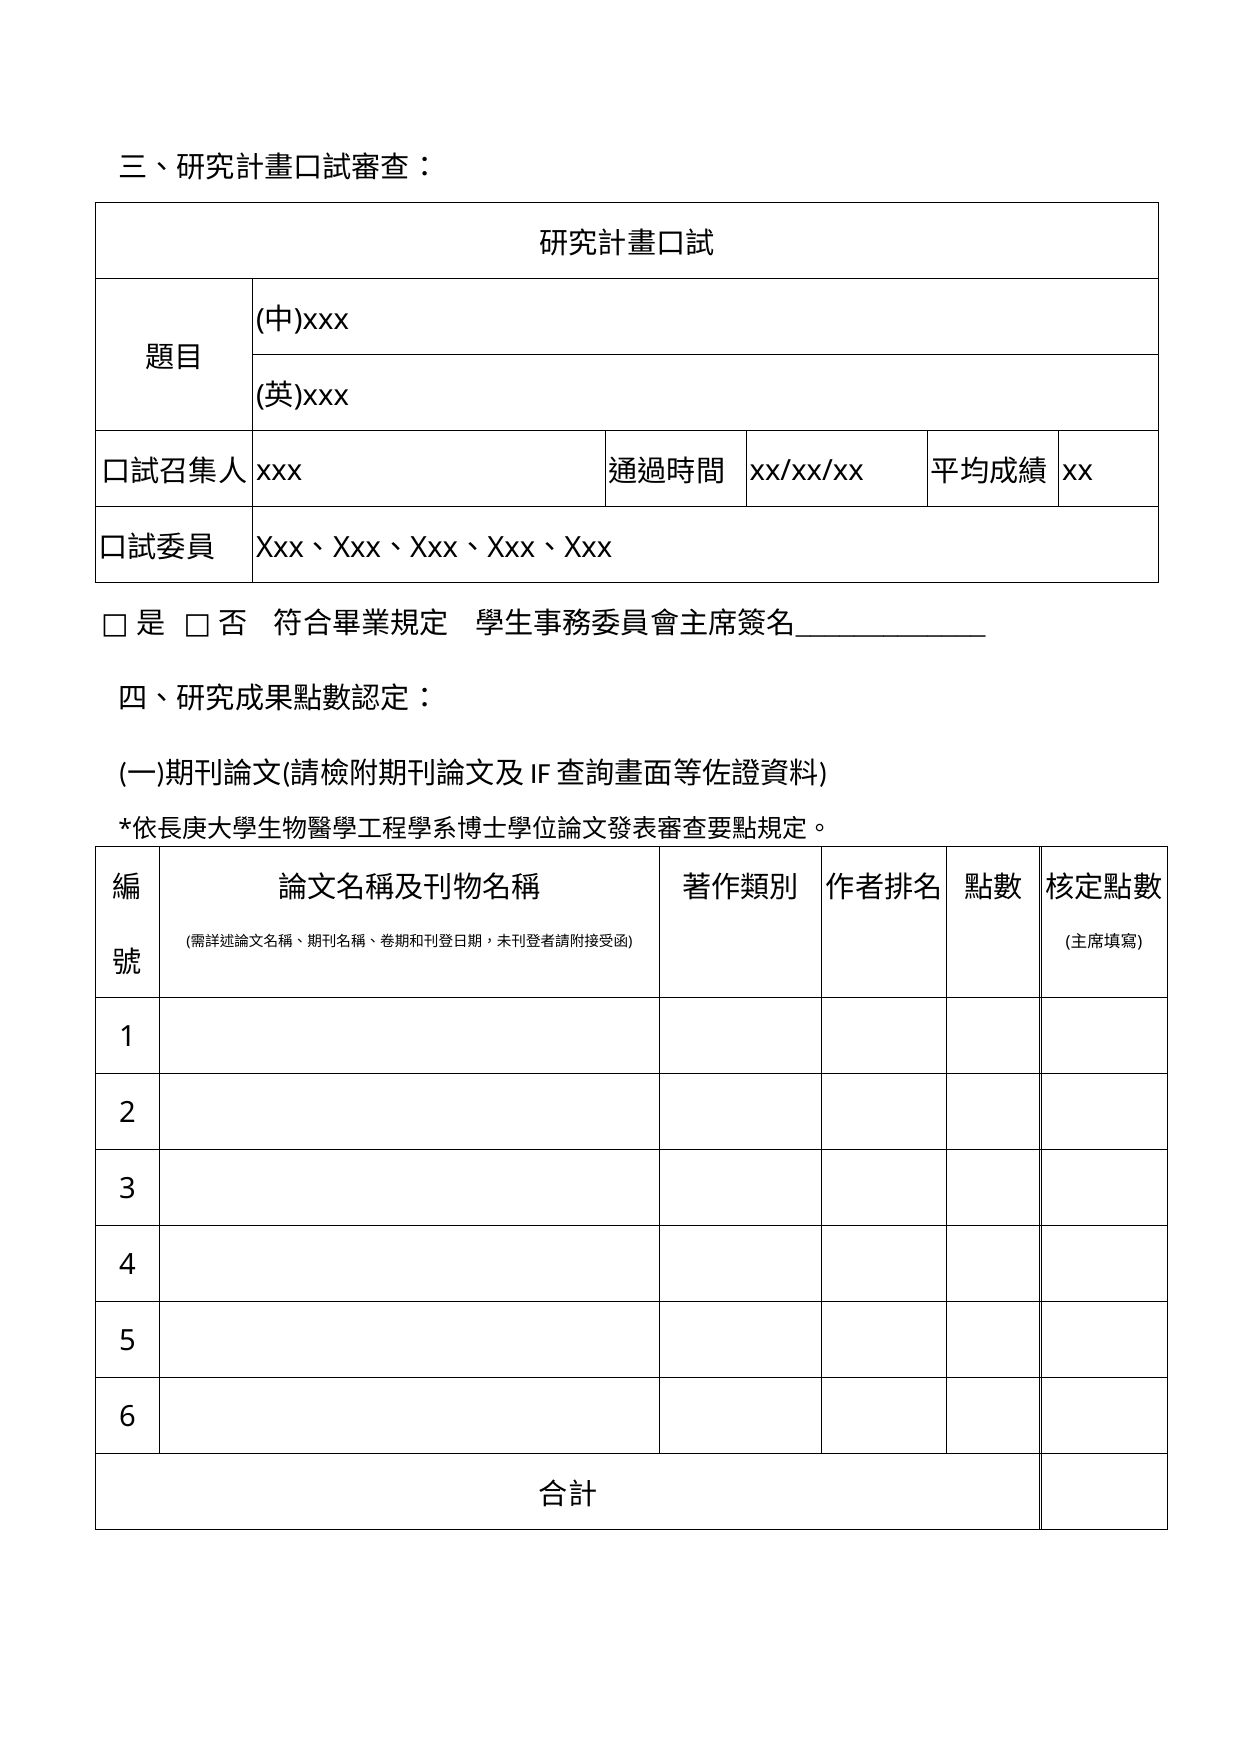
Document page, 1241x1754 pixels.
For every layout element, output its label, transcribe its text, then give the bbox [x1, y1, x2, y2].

table_cell 合計 [96, 1454, 1039, 1529]
table_cell [1042, 1378, 1167, 1453]
text (一)期刊論文(請檢附期刊論文及IF查詢畫面等佐證資料) [118, 733, 1122, 808]
table_cell [1042, 1454, 1167, 1529]
table_header 研究計畫口試 [96, 203, 1158, 278]
table_header 論文名稱及刊物名稱 (需詳述論文名稱、期刊名稱、卷期和刊登日期，未刊登者請附接受函) [160, 847, 659, 997]
table_cell [947, 1378, 1039, 1453]
table_cell Xxx、Xxx、Xxx、Xxx、Xxx [253, 507, 1158, 582]
table_header 編號 [96, 847, 159, 997]
table_cell 口試召集人 [96, 431, 252, 506]
table_cell 5 [96, 1302, 159, 1377]
table_cell [1042, 1302, 1167, 1377]
table_cell [660, 1226, 821, 1301]
table_cell [1042, 1226, 1167, 1301]
table_cell [822, 1302, 946, 1377]
table_cell [947, 1226, 1039, 1301]
table_cell [160, 1302, 659, 1377]
table_cell [947, 1074, 1039, 1149]
table_cell [947, 1150, 1039, 1225]
table_cell xxx [253, 431, 605, 506]
table_cell [947, 998, 1039, 1073]
table_cell (中)xxx [253, 279, 1158, 354]
table_cell [947, 1302, 1039, 1377]
table_cell [1042, 1074, 1167, 1149]
table_header 作者排名 [822, 847, 946, 997]
text 四、研究成果點數認定： [118, 658, 1122, 733]
table_cell 平均成績 [928, 431, 1058, 506]
table_cell 4 [96, 1226, 159, 1301]
table_cell [822, 1378, 946, 1453]
table_cell [660, 1150, 821, 1225]
table_cell [822, 1074, 946, 1149]
text □ 是 □ 否 符合畢業規定 學生事務委員會主席簽名_____________ [86, 583, 1181, 658]
table_cell 題目 [96, 279, 252, 430]
table_cell [160, 998, 659, 1073]
table_cell [160, 1150, 659, 1225]
table_cell 3 [96, 1150, 159, 1225]
table_cell (英)xxx [253, 355, 1158, 430]
text 三、研究計畫口試審查： [118, 127, 1122, 202]
table_cell [160, 1378, 659, 1453]
table_header 著作類別 [660, 847, 821, 997]
table_cell [822, 1150, 946, 1225]
table_cell [160, 1226, 659, 1301]
table_cell 6 [96, 1378, 159, 1453]
table_cell xx [1059, 431, 1158, 506]
text *依長庚大學生物醫學工程學系博士學位論文發表審查要點規定。 [118, 808, 1122, 846]
table_cell xx/xx/xx [747, 431, 927, 506]
table_cell [660, 998, 821, 1073]
table_cell [660, 1074, 821, 1149]
table_cell 通過時間 [606, 431, 746, 506]
table_cell [1042, 1150, 1167, 1225]
table_cell [660, 1378, 821, 1453]
table_cell [822, 998, 946, 1073]
table_cell [660, 1302, 821, 1377]
table_cell 2 [96, 1074, 159, 1149]
table_cell 1 [96, 998, 159, 1073]
table_cell [1042, 998, 1167, 1073]
table_cell [160, 1074, 659, 1149]
table_header 核定點數(主席填寫) [1042, 847, 1167, 997]
table_cell 口試委員 [96, 507, 252, 582]
table_cell [822, 1226, 946, 1301]
table_header 點數 [947, 847, 1039, 997]
